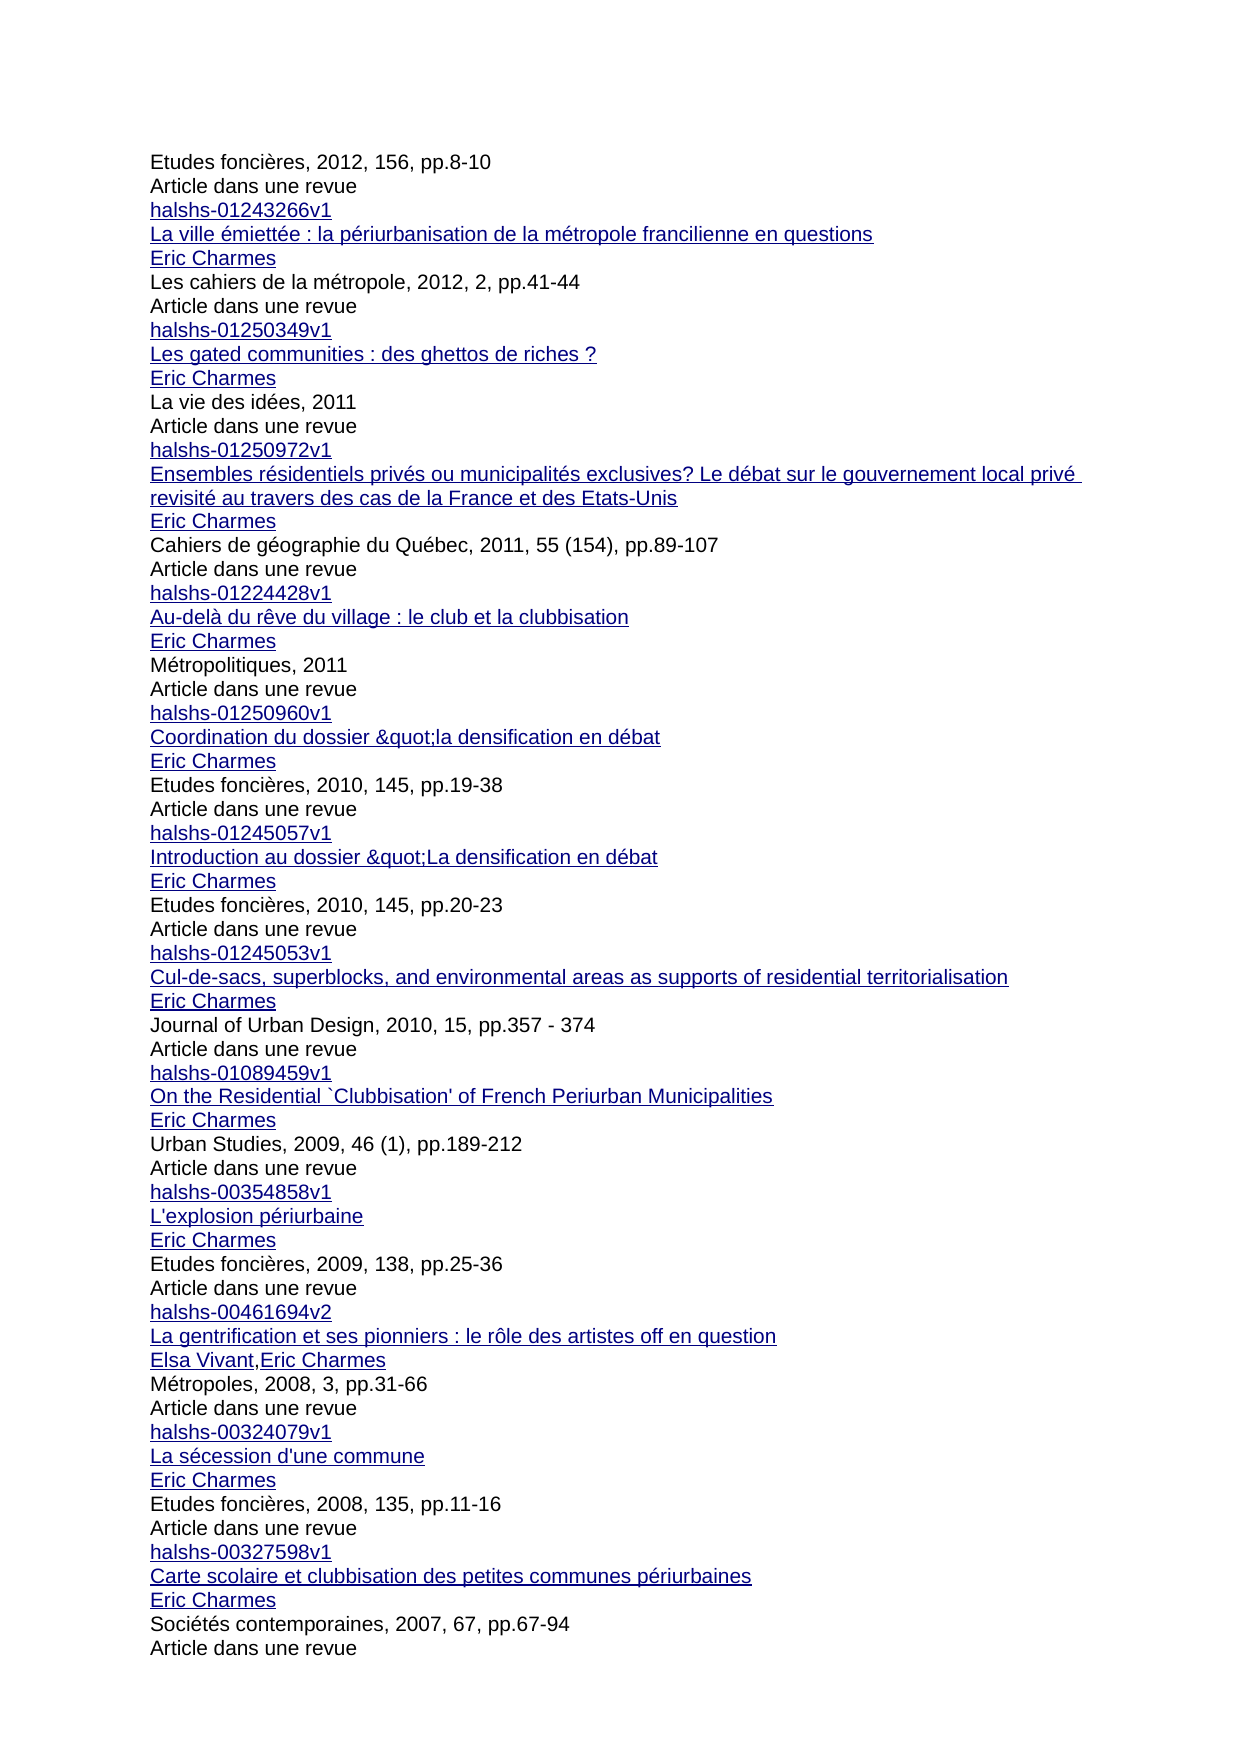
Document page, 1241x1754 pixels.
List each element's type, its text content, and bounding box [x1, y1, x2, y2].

table_cell Coordination du dossier &quot;la densification en débat Eric Charmes Etudes foncières, 2010, 145, pp.19-38 Article dans une revue halshs-01245057v1 [150, 725, 1090, 845]
table_cell L'explosion périurbaine Eric Charmes Etudes foncières, 2009, 138, pp.25-36 Article dans une revue halshs-00461694v2 [150, 1204, 1090, 1324]
table_cell Ensembles résidentiels privés ou municipalités exclusives? Le débat sur le gouvernement local privé revisité au travers des cas de la France et des Etats-Unis Eric Charmes Cahiers de géographie du Québec, 2011, 55 (154), pp.89-107 Article dans une revue halshs-01224428v1 [150, 461, 1090, 605]
table_cell La sécession d'une commune Eric Charmes Etudes foncières, 2008, 135, pp.11-16 Article dans une revue halshs-00327598v1 [150, 1444, 1090, 1563]
table_cell Introduction au dossier &quot;La densification en débat Eric Charmes Etudes foncières, 2010, 145, pp.20-23 Article dans une revue halshs-01245053v1 [150, 845, 1090, 964]
table_cell Carte scolaire et clubbisation des petites communes périurbaines Eric Charmes Sociétés contemporaines, 2007, 67, pp.67-94 Article dans une revue [150, 1564, 1090, 1659]
table_cell On the Residential `Clubbisation' of French Periurban Municipalities Eric Charmes Urban Studies, 2009, 46 (1), pp.189-212 Article dans une revue halshs-00354858v1 [150, 1084, 1090, 1204]
table_cell La ville émiettée : la périurbanisation de la métropole francilienne en questions Eric Charmes Les cahiers de la métropole, 2012, 2, pp.41-44 Article dans une revue halshs-01250349v1 [150, 222, 1090, 342]
table_cell Etudes foncières, 2012, 156, pp.8-10 Article dans une revue halshs-01243266v1 [150, 150, 1090, 222]
table_cell La gentrification et ses pionniers : le rôle des artistes off en question Elsa Vivant,Eric Charmes Métropoles, 2008, 3, pp.31-66 Article dans une revue halshs-00324079v1 [150, 1324, 1090, 1444]
table_cell Au-delà du rêve du village : le club et la clubbisation Eric Charmes Métropolitiques, 2011 Article dans une revue halshs-01250960v1 [150, 605, 1090, 725]
table_cell Cul-de-sacs, superblocks, and environmental areas as supports of residential territorialisation Eric Charmes Journal of Urban Design, 2010, 15, pp.357 - 374 Article dans une revue halshs-01089459v1 [150, 965, 1090, 1084]
table_cell Les gated communities : des ghettos de riches ? Eric Charmes La vie des idées, 2011 Article dans une revue halshs-01250972v1 [150, 342, 1090, 461]
